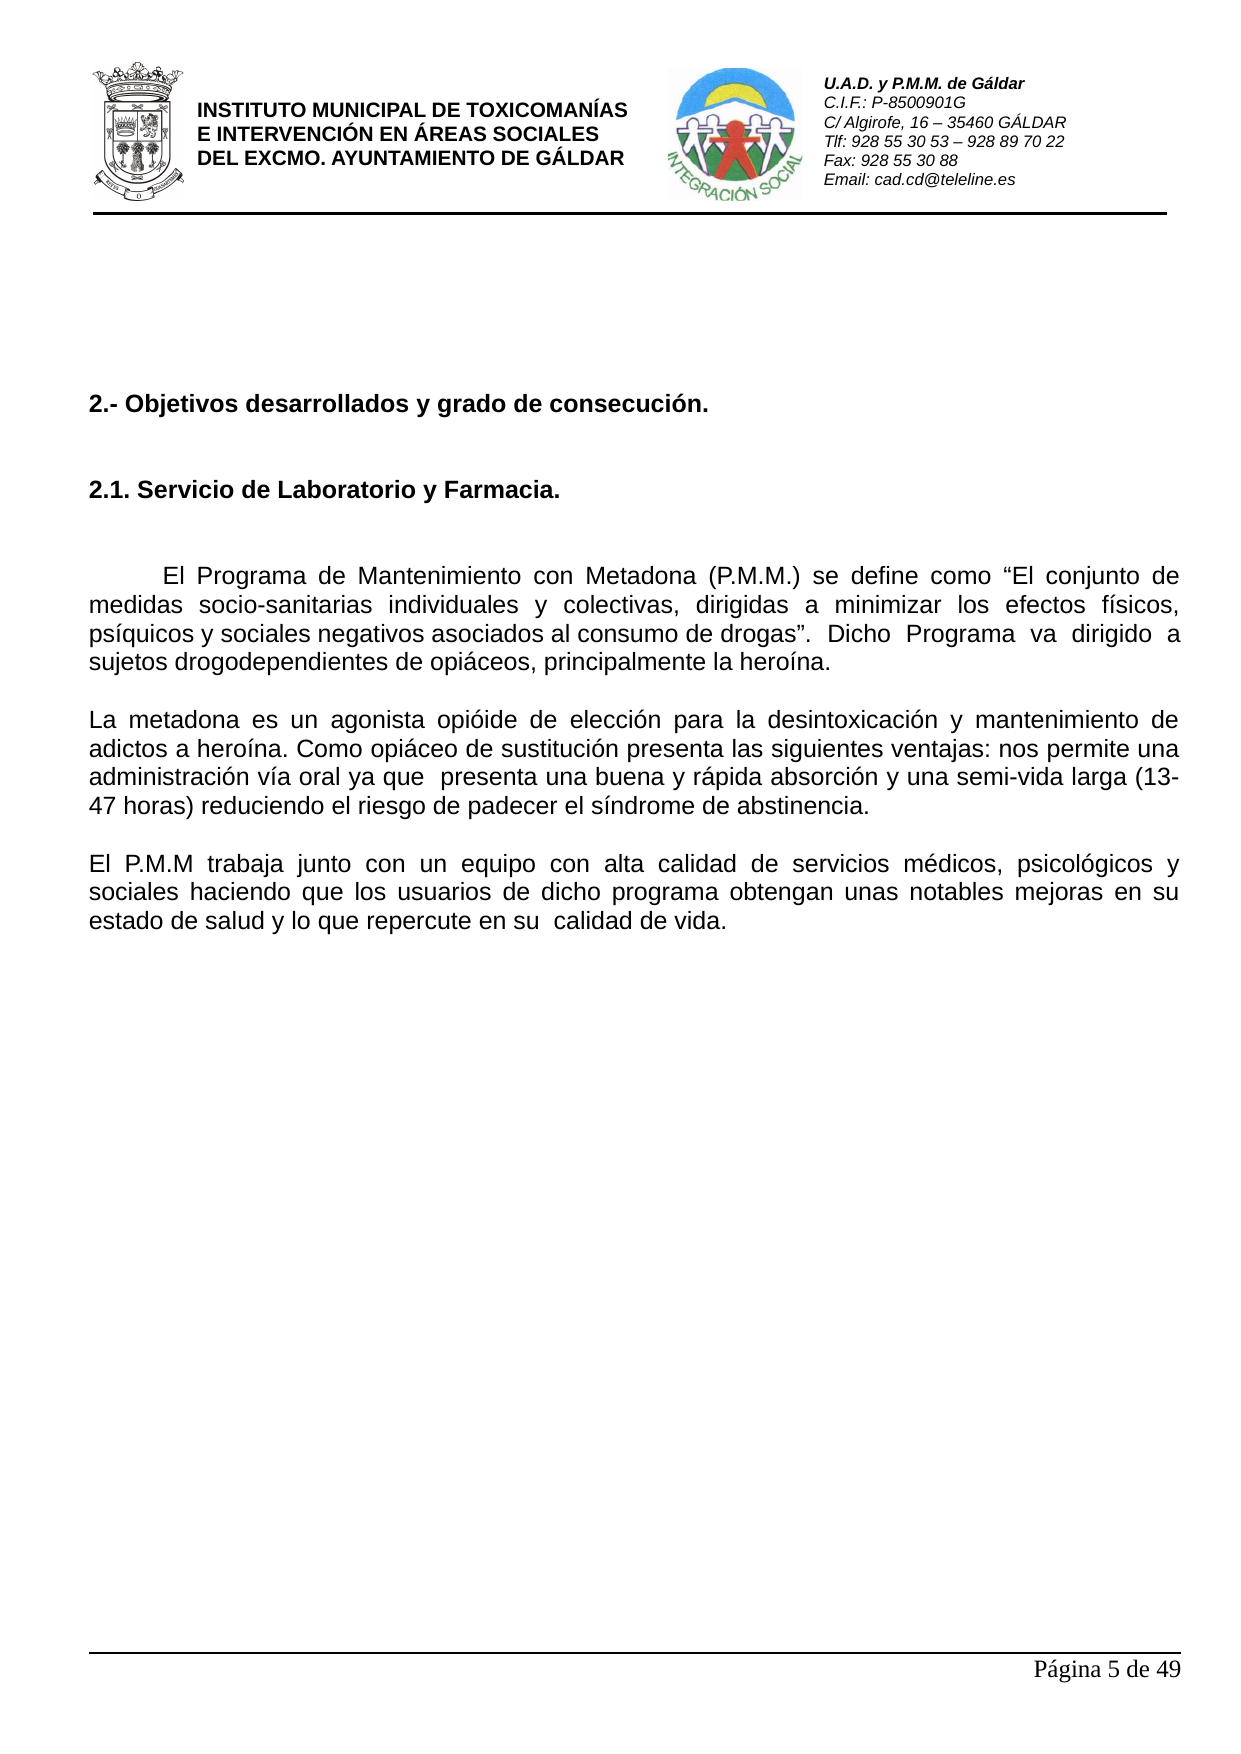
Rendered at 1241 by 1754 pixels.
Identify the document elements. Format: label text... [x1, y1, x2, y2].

picture [92, 62, 184, 201]
text El Programa de Mantenimiento con Metadona (P.M.M.) se define como “El conjunto de medidas socio-sanitarias individuales y colectivas, dirigidas a minimizar los efectos físicos, psíquicos y sociales negativos asociados al consumo de drogas”. Dicho Programa va dirigido a sujetos drogodependientes de opiáceos, principalmente la heroína. [88, 561, 1181, 676]
text El P.M.M trabaja junto con un equipo con alta calidad de servicios médicos, psicológicos y sociales haciendo que los usuarios de dicho programa obtengan unas notables mejoras en su estado de salud y lo que repercute en su calidad de vida. [88, 848, 1181, 935]
text 2.- Objetivos desarrollados y grado de consecución. [88, 388, 1181, 417]
text 2.1. Servicio de Laboratorio y Farmacia. [88, 475, 1181, 503]
text La metadona es un agonista opióide de elección para la desintoxicación y mantenimiento de adictos a heroína. Como opiáceo de sustitución presenta las siguientes ventajas: nos permite una administración vía oral ya que presenta una buena y rápida absorción y una semi-vida larga (13-47 horas) reduciendo el riesgo de padecer el síndrome de abstinencia. [88, 705, 1181, 820]
picture [667, 68, 803, 201]
